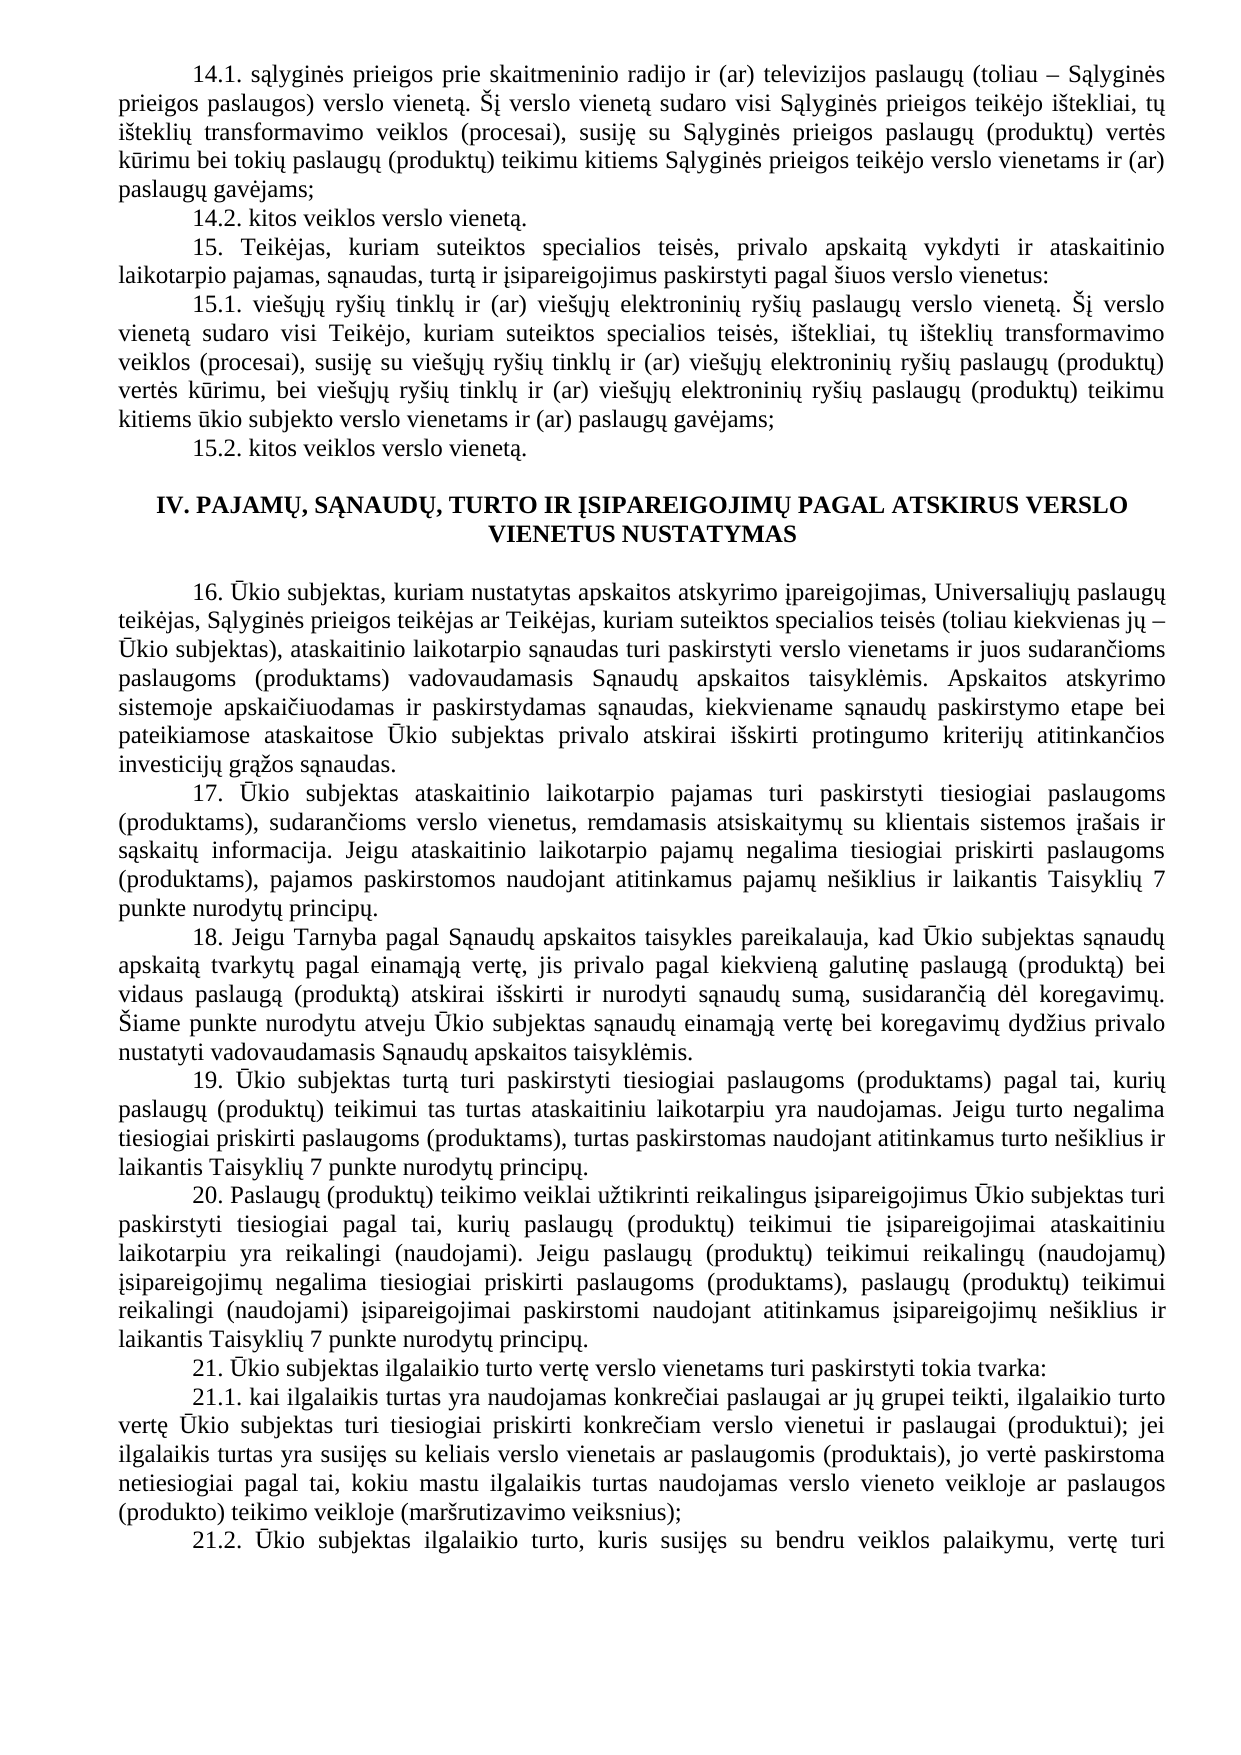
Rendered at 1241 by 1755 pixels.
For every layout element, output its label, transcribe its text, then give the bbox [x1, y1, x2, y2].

text 17. Ūkio subjektas ataskaitinio laikotarpio pajamas turi paskirstyti tiesiogiai paslaugoms (produktams), sudarančioms verslo vienetus, remdamasis atsiskaitymų su klientais sistemos įrašais ir sąskaitų informacija. Jeigu ataskaitinio laikotarpio pajamų negalima tiesiogiai priskirti paslaugoms (produktams), pajamos paskirstomos naudojant atitinkamus pajamų nešiklius ir laikantis Taisyklių 7 punkte nurodytų principų. [118, 778, 1166, 922]
text 15.2. kitos veiklos verslo vienetą. [118, 433, 1166, 462]
text 15. Teikėjas, kuriam suteiktos specialios teisės, privalo apskaitą vykdyti ir ataskaitinio laikotarpio pajamas, sąnaudas, turtą ir įsipareigojimus paskirstyti pagal šiuos verslo vienetus: [118, 232, 1166, 289]
text 20. Paslaugų (produktų) teikimo veiklai užtikrinti reikalingus įsipareigojimus Ūkio subjektas turi paskirstyti tiesiogiai pagal tai, kurių paslaugų (produktų) teikimui tie įsipareigojimai ataskaitiniu laikotarpiu yra reikalingi (naudojami). Jeigu paslaugų (produktų) teikimui reikalingų (naudojamų) įsipareigojimų negalima tiesiogiai priskirti paslaugoms (produktams), paslaugų (produktų) teikimui reikalingi (naudojami) įsipareigojimai paskirstomi naudojant atitinkamus įsipareigojimų nešiklius ir laikantis Taisyklių 7 punkte nurodytų principų. [118, 1180, 1166, 1353]
text 21.1. kai ilgalaikis turtas yra naudojamas konkrečiai paslaugai ar jų grupei teikti, ilgalaikio turto vertę Ūkio subjektas turi tiesiogiai priskirti konkrečiam verslo vienetui ir paslaugai (produktui); jei ilgalaikis turtas yra susijęs su keliais verslo vienetais ar paslaugomis (produktais), jo vertė paskirstoma netiesiogiai pagal tai, kokiu mastu ilgalaikis turtas naudojamas verslo vieneto veikloje ar paslaugos (produkto) teikimo veikloje (maršrutizavimo veiksnius); [118, 1382, 1166, 1525]
text 19. Ūkio subjektas turtą turi paskirstyti tiesiogiai paslaugoms (produktams) pagal tai, kurių paslaugų (produktų) teikimui tas turtas ataskaitiniu laikotarpiu yra naudojamas. Jeigu turto negalima tiesiogiai priskirti paslaugoms (produktams), turtas paskirstomas naudojant atitinkamus turto nešiklius ir laikantis Taisyklių 7 punkte nurodytų principų. [118, 1065, 1166, 1180]
text 15.1. viešųjų ryšių tinklų ir (ar) viešųjų elektroninių ryšių paslaugų verslo vienetą. Šį verslo vienetą sudaro visi Teikėjo, kuriam suteiktos specialios teisės, ištekliai, tų išteklių transformavimo veiklos (procesai), susiję su viešųjų ryšių tinklų ir (ar) viešųjų elektroninių ryšių paslaugų (produktų) vertės kūrimu, bei viešųjų ryšių tinklų ir (ar) viešųjų elektroninių ryšių paslaugų (produktų) teikimu kitiems ūkio subjekto verslo vienetams ir (ar) paslaugų gavėjams; [118, 289, 1166, 433]
text 21.2. Ūkio subjektas ilgalaikio turto, kuris susijęs su bendru veiklos palaikymu, vertę turi [118, 1525, 1166, 1554]
text 18. Jeigu Tarnyba pagal Sąnaudų apskaitos taisykles pareikalauja, kad Ūkio subjektas sąnaudų apskaitą tvarkytų pagal einamąją vertę, jis privalo pagal kiekvieną galutinę paslaugą (produktą) bei vidaus paslaugą (produktą) atskirai išskirti ir nurodyti sąnaudų sumą, susidarančią dėl koregavimų. Šiame punkte nurodytu atveju Ūkio subjektas sąnaudų einamąją vertę bei koregavimų dydžius privalo nustatyti vadovaudamasis Sąnaudų apskaitos taisyklėmis. [118, 922, 1166, 1065]
text 14.2. kitos veiklos verslo vienetą. [118, 203, 1166, 232]
text 14.1. sąlyginės prieigos prie skaitmeninio radijo ir (ar) televizijos paslaugų (toliau – Sąlyginės prieigos paslaugos) verslo vienetą. Šį verslo vienetą sudaro visi Sąlyginės prieigos teikėjo ištekliai, tų išteklių transformavimo veiklos (procesai), susiję su Sąlyginės prieigos paslaugų (produktų) vertės kūrimu bei tokių paslaugų (produktų) teikimu kitiems Sąlyginės prieigos teikėjo verslo vienetams ir (ar) paslaugų gavėjams; [118, 59, 1166, 203]
text IV. PAJAMŲ, SĄNAUDŲ, TURTO IR ĮSIPAREIGOJIMŲ PAGAL ATSKIRUS VERSLO VIENETUS NUSTATYMAS [118, 490, 1166, 548]
text 16. Ūkio subjektas, kuriam nustatytas apskaitos atskyrimo įpareigojimas, Universaliųjų paslaugų teikėjas, Sąlyginės prieigos teikėjas ar Teikėjas, kuriam suteiktos specialios teisės (toliau kiekvienas jų – Ūkio subjektas), ataskaitinio laikotarpio sąnaudas turi paskirstyti verslo vienetams ir juos sudarančioms paslaugoms (produktams) vadovaudamasis Sąnaudų apskaitos taisyklėmis. Apskaitos atskyrimo sistemoje apskaičiuodamas ir paskirstydamas sąnaudas, kiekviename sąnaudų paskirstymo etape bei pateikiamose ataskaitose Ūkio subjektas privalo atskirai išskirti protingumo kriterijų atitinkančios investicijų grąžos sąnaudas. [118, 577, 1166, 778]
text 21. Ūkio subjektas ilgalaikio turto vertę verslo vienetams turi paskirstyti tokia tvarka: [118, 1353, 1166, 1382]
